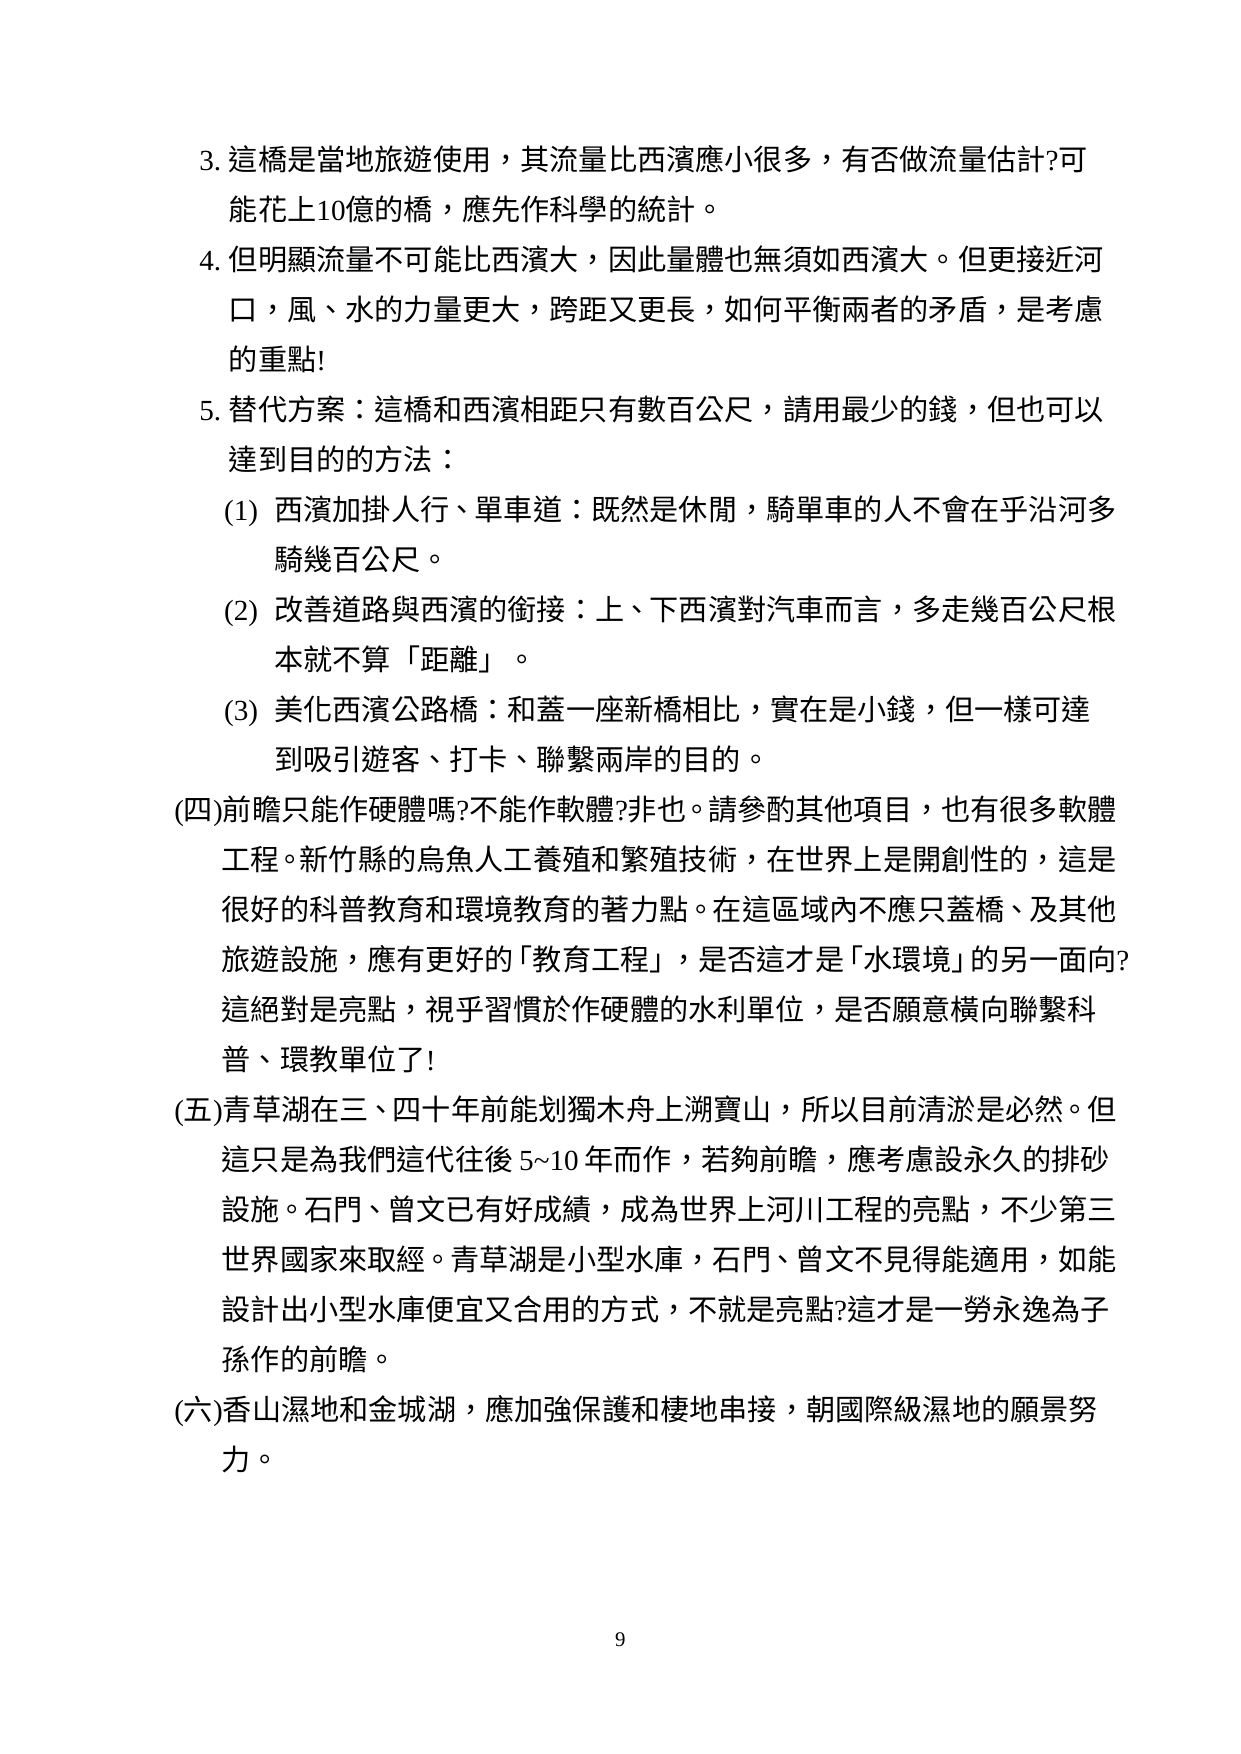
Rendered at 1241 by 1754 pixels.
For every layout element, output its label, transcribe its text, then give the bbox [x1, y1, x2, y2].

list 改善道路與西濱的銜接：上、下西濱對汽車而言，多走幾百公尺根本就不算「距離」。 [224, 580, 1116, 680]
list 這橋是當地旅遊使用，其流量比西濱應小很多，有否做流量估計?可能花上10億的橋，應先作科學的統計。 [199, 130, 1116, 230]
list 西濱加掛人行、單車道：既然是休閒，騎單車的人不會在乎沿河多騎幾百公尺。 [224, 480, 1116, 580]
list 美化西濱公路橋：和蓋一座新橋相比，實在是小錢，但一樣可達到吸引遊客、打卡、聯繫兩岸的目的。 [224, 680, 1116, 780]
text (四)前瞻只能作硬體嗎?不能作軟體?非也。請參酌其他項目，也有很多軟體工程。新竹縣的烏魚人工養殖和繁殖技術，在世界上是開創性的，這是很好的科普教育和環境教育的著力點。在這區域內不應只蓋橋、及其他旅遊設施，應有更好的「教育工程」，是否這才是「水環境」的另一面向?這絕對是亮點，視乎習慣於作硬體的水利單位，是否願意橫向聯繫科普、環教單位了! [174, 780, 1116, 1080]
list 替代方案：這橋和西濱相距只有數百公尺，請用最少的錢，但也可以達到目的的方法： [199, 380, 1116, 480]
list 但明顯流量不可能比西濱大，因此量體也無須如西濱大。但更接近河口，風、水的力量更大，跨距又更長，如何平衡兩者的矛盾，是考慮的重點! [199, 230, 1116, 380]
text (五)青草湖在三、四十年前能划獨木舟上溯寶山，所以目前清淤是必然。但這只是為我們這代往後5~10年而作，若夠前瞻，應考慮設永久的排砂設施。石門、曾文已有好成績，成為世界上河川工程的亮點，不少第三世界國家來取經。青草湖是小型水庫，石門、曾文不見得能適用，如能設計出小型水庫便宜又合用的方式，不就是亮點?這才是一勞永逸為子孫作的前瞻。 [174, 1080, 1116, 1380]
text (六)香山濕地和金城湖，應加強保護和棲地串接，朝國際級濕地的願景努力。 [174, 1380, 1116, 1480]
